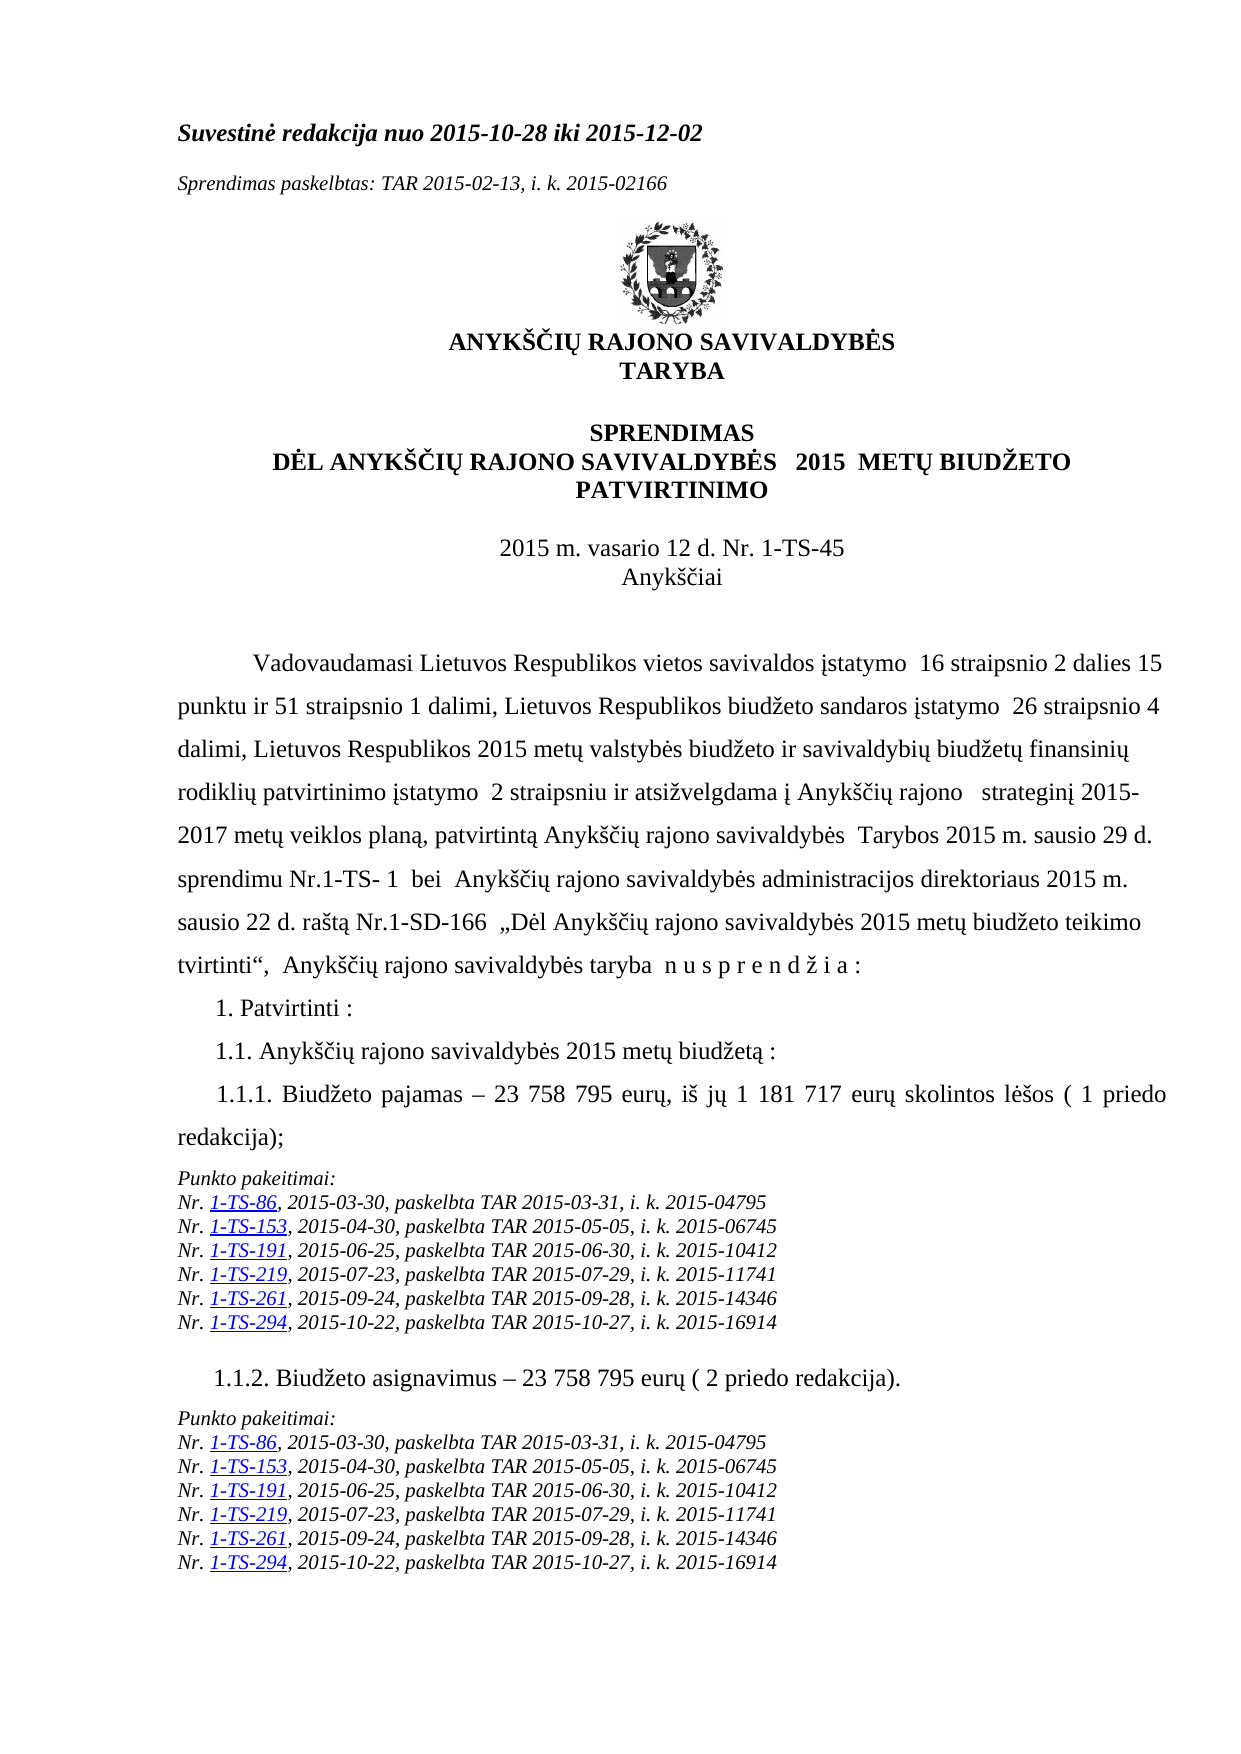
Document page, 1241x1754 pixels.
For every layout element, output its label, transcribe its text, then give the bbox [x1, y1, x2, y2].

text SPRENDIMAS [177, 418, 1167, 447]
text Nr. 1-TS-191, 2015-06-25, paskelbta TAR 2015-06-30, i. k. 2015-10412 [177, 1478, 1169, 1502]
text Nr. 1-TS-219, 2015-07-23, paskelbta TAR 2015-07-29, i. k. 2015-11741 [177, 1502, 1169, 1526]
text Nr. 1-TS-261, 2015-09-24, paskelbta TAR 2015-09-28, i. k. 2015-14346 [177, 1286, 1169, 1310]
text Nr. 1-TS-294, 2015-10-22, paskelbta TAR 2015-10-27, i. k. 2015-16914 [177, 1310, 1169, 1334]
text Suvestinė redakcija nuo 2015-10-28 iki 2015-12-02 [177, 118, 1169, 147]
text Punkto pakeitimai: [177, 1166, 1169, 1189]
text TARYBA [177, 356, 1167, 384]
text 1.1.2. Biudžeto asignavimus – 23 758 795 eurų ( 2 priedo redakcija). [177, 1363, 1169, 1391]
text Nr. 1-TS-153, 2015-04-30, paskelbta TAR 2015-05-05, i. k. 2015-06745 [177, 1214, 1169, 1238]
text 1. Patvirtinti : [177, 993, 1169, 1022]
text Nr. 1-TS-86, 2015-03-30, paskelbta TAR 2015-03-31, i. k. 2015-04795 [177, 1189, 1169, 1214]
text 1.1.1. Biudžeto pajamas – 23 758 795 eurų, iš jų 1 181 717 eurų skolintos lėšos ( 1 priedo redakcija); [177, 1079, 1169, 1151]
text Nr. 1-TS-153, 2015-04-30, paskelbta TAR 2015-05-05, i. k. 2015-06745 [177, 1454, 1169, 1478]
text DĖl Anykščių rajono savivaldybės 2015 METŲ biudžeto patvirtinimo [177, 447, 1167, 504]
text Nr. 1-TS-261, 2015-09-24, paskelbta TAR 2015-09-28, i. k. 2015-14346 [177, 1526, 1169, 1550]
text Nr. 1-TS-191, 2015-06-25, paskelbta TAR 2015-06-30, i. k. 2015-10412 [177, 1238, 1169, 1262]
text Sprendimas paskelbtas: TAR 2015-02-13, i. k. 2015-02166 [177, 171, 1169, 195]
text Nr. 1-TS-219, 2015-07-23, paskelbta TAR 2015-07-29, i. k. 2015-11741 [177, 1262, 1169, 1286]
text Vadovaudamasi Lietuvos Respublikos vietos savivaldos įstatymo 16 straipsnio 2 dalies 15 punktu ir 51 straipsnio 1 dalimi, Lietuvos Respublikos biudžeto sandaros įstatymo 26 straipsnio 4 dalimi, Lietuvos Respublikos 2015 metų valstybės biudžeto ir savivaldybių biudžetų finansinių rodiklių patvirtinimo įstatymo 2 straipsniu ir atsižvelgdama į Anykščių rajono strateginį 2015-2017 metų veiklos planą, patvirtintą Anykščių rajono savivaldybės Tarybos 2015 m. sausio 29 d. sprendimu Nr.1-TS- 1 bei Anykščių rajono savivaldybės administracijos direktoriaus 2015 m. sausio 22 d. raštą Nr.1-SD-166 „Dėl Anykščių rajono savivaldybės 2015 metų biudžeto teikimo tvirtinti“, Anykščių rajono savivaldybės taryba n u s p r e n d ž i a : [177, 648, 1169, 979]
text ANYKŠČIŲ RAJONO SAVIVALDYBĖS [177, 327, 1167, 356]
text Punkto pakeitimai: [177, 1406, 1169, 1430]
text 1.1. Anykščių rajono savivaldybės 2015 metų biudžetą : [177, 1036, 1169, 1065]
text Nr. 1-TS-86, 2015-03-30, paskelbta TAR 2015-03-31, i. k. 2015-04795 [177, 1430, 1169, 1454]
text Anykščiai [177, 562, 1167, 591]
text 2015 m. vasario 12 d. Nr. 1-TS-45 [177, 533, 1167, 562]
text Nr. 1-TS-294, 2015-10-22, paskelbta TAR 2015-10-27, i. k. 2015-16914 [177, 1550, 1169, 1574]
